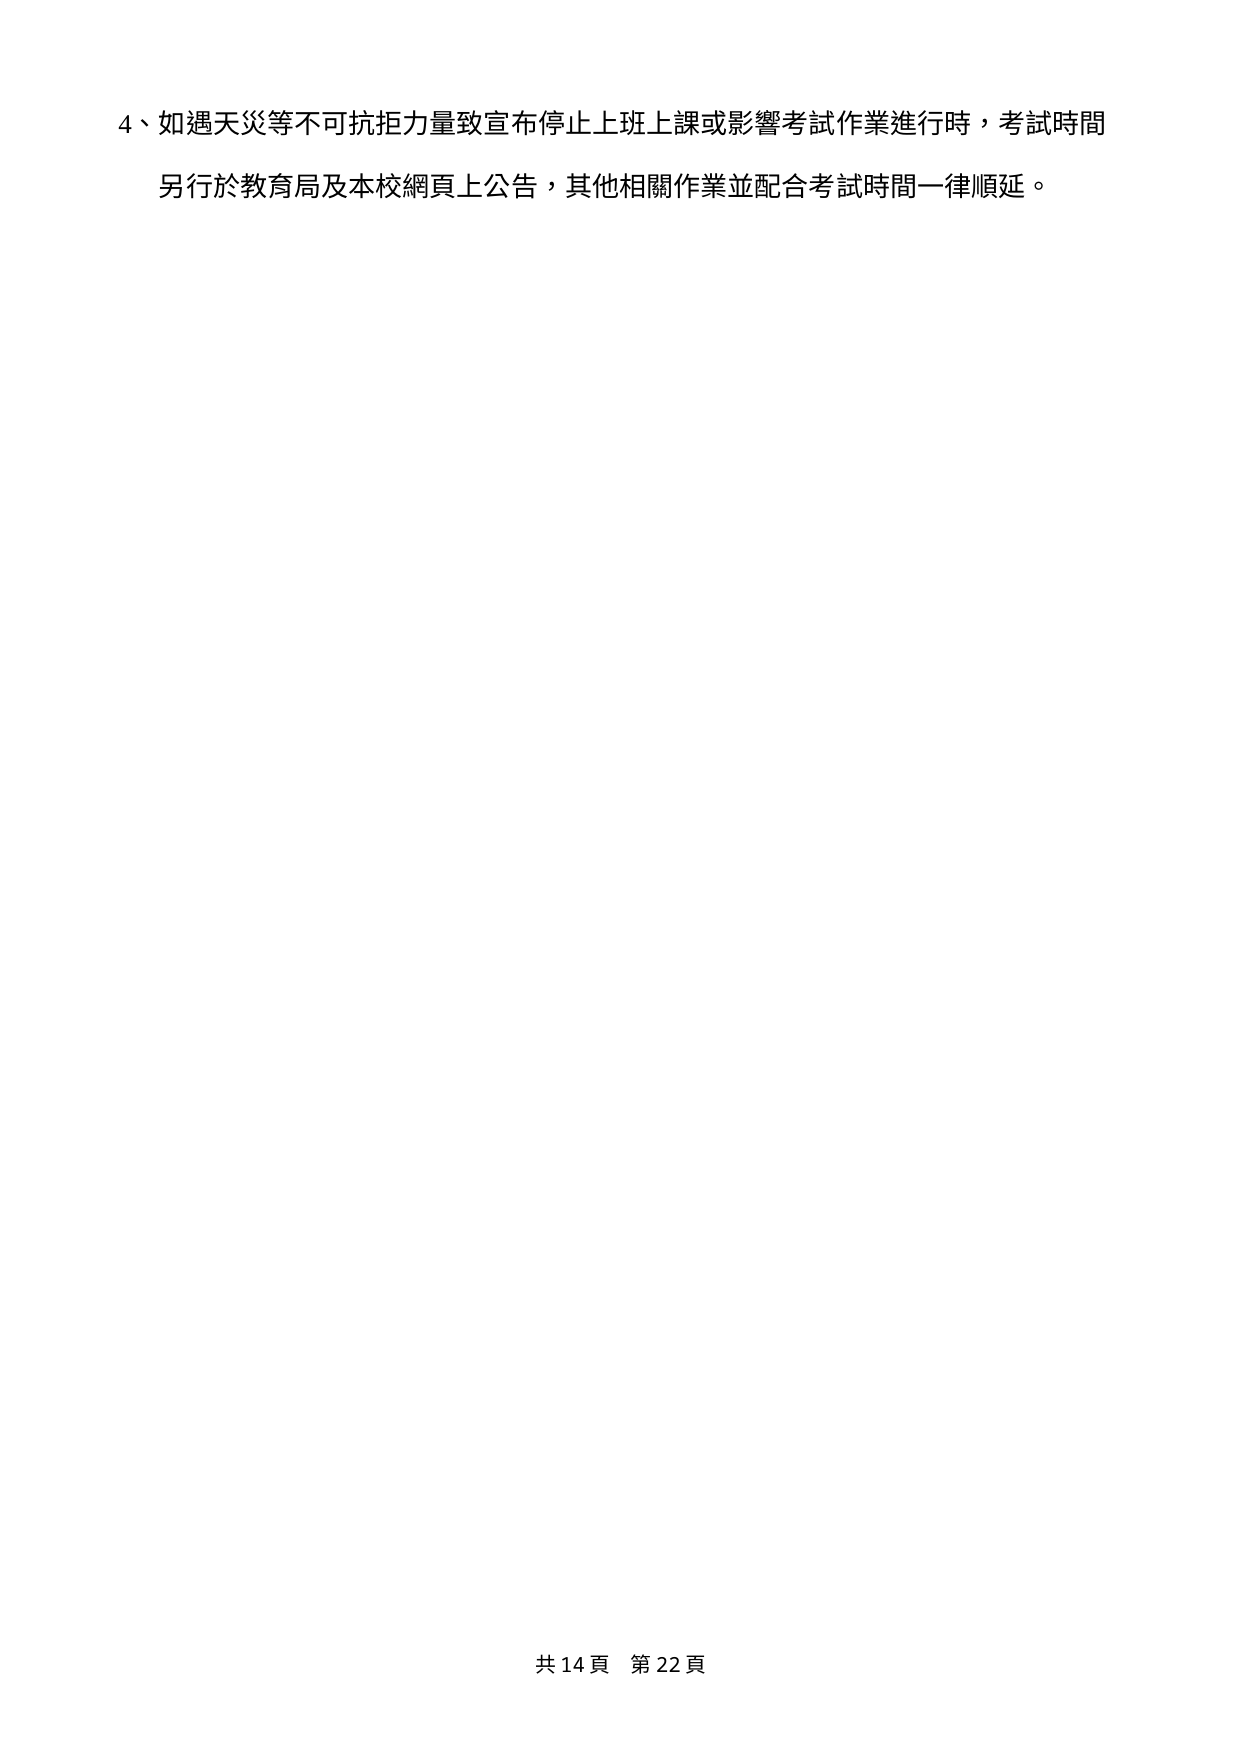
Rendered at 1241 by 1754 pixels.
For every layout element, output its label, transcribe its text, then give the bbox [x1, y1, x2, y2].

text 4、如遇天災等不可抗拒力量致宣布停止上班上課或影響考試作業進行時，考試時間 另行於教育局及本校網頁上公告，其他相關作業並配合考試時間一律順延。 [118, 81, 1122, 206]
